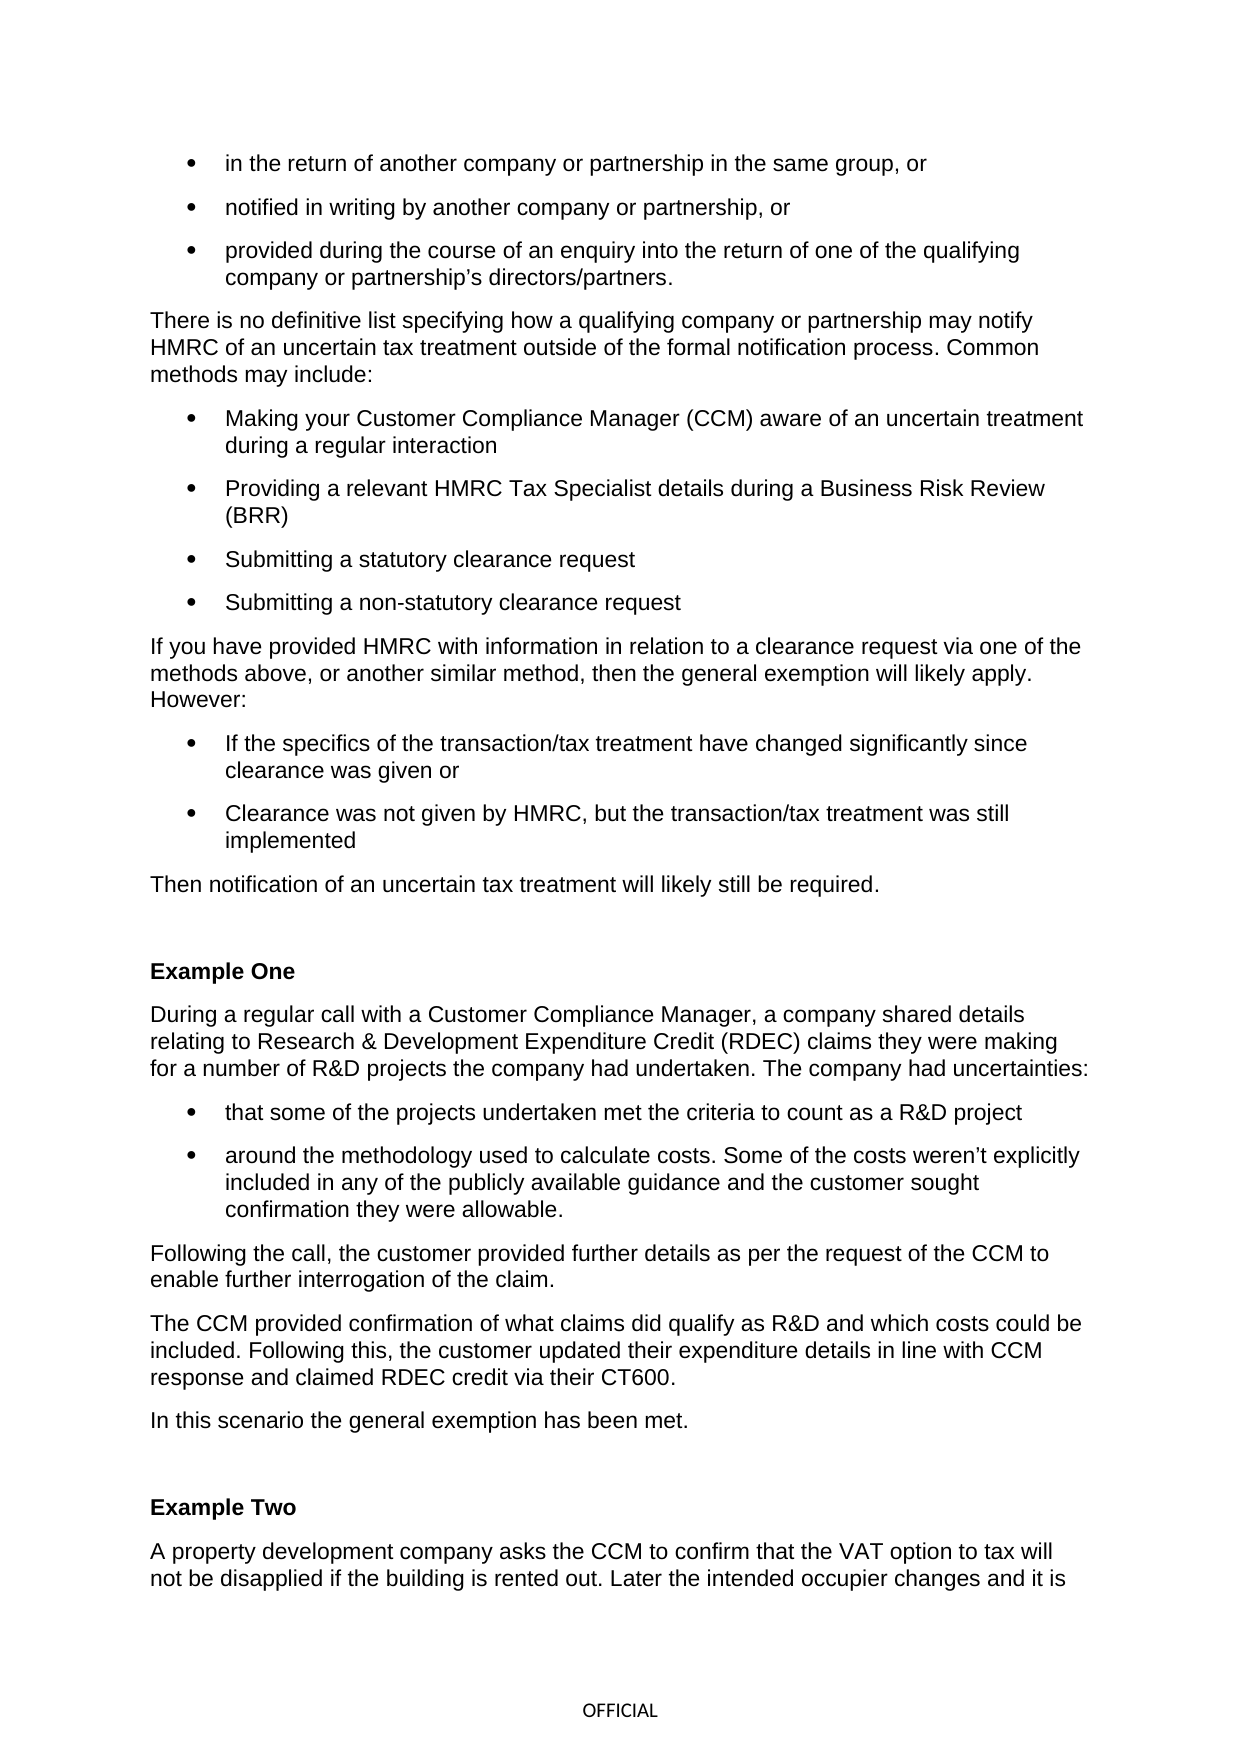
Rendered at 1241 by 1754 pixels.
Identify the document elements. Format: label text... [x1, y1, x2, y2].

list Making your Customer Compliance Manager (CCM) aware of an uncertain treatment during a regular interaction [187, 405, 1090, 458]
list Submitting a statutory clearance request [187, 546, 1090, 572]
list If the specifics of the transaction/tax treatment have changed significantly since clearance was given or [187, 730, 1090, 783]
list provided during the course of an enquiry into the return of one of the qualifying company or partnership’s directors/partners. [187, 237, 1090, 290]
list notified in writing by another company or partnership, or [187, 193, 1090, 220]
list Clearance was not given by HMRC, but the transaction/tax treatment was still implemented [187, 800, 1090, 854]
list around the methodology used to calculate costs. Some of the costs weren’t explicitly included in any of the publicly available guidance and the customer sought confirmation they were allowable. [187, 1142, 1090, 1222]
list that some of the projects undertaken met the criteria to count as a R&D project [187, 1099, 1090, 1125]
list in the return of another company or partnership in the same group, or [187, 150, 1090, 176]
text Then notification of an uncertain tax treatment will likely still be required. [150, 871, 1090, 897]
list Submitting a non-statutory clearance request [187, 589, 1090, 616]
text Example One [150, 958, 1090, 984]
text During a regular call with a Customer Compliance Manager, a company shared details relating to Research & Development Expenditure Credit (RDEC) claims they were making for a number of R&D projects the company had undertaken. The company had uncertainties: [150, 1001, 1090, 1082]
text In this scenario the general exemption has been met. [150, 1407, 1090, 1434]
text Example Two [150, 1494, 1090, 1521]
list Providing a relevant HMRC Tax Specialist details during a Business Risk Review (BRR) [187, 475, 1090, 528]
text There is no definitive list specifying how a qualifying company or partnership may notify HMRC of an uncertain tax treatment outside of the formal notification process. Common methods may include: [150, 307, 1090, 388]
text Following the call, the customer provided further details as per the request of the CCM to enable further interrogation of the claim. [150, 1239, 1090, 1293]
text If you have provided HMRC with information in relation to a clearance request via one of the methods above, or another similar method, then the general exemption will likely apply. However: [150, 633, 1090, 713]
text The CCM provided confirmation of what claims did qualify as R&D and which costs could be included. Following this, the customer updated their expenditure details in line with CCM response and claimed RDEC credit via their CT600. [150, 1310, 1090, 1390]
text A property development company asks the CCM to confirm that the VAT option to tax will not be disapplied if the building is rented out. Later the intended occupier changes and it is [150, 1538, 1090, 1591]
